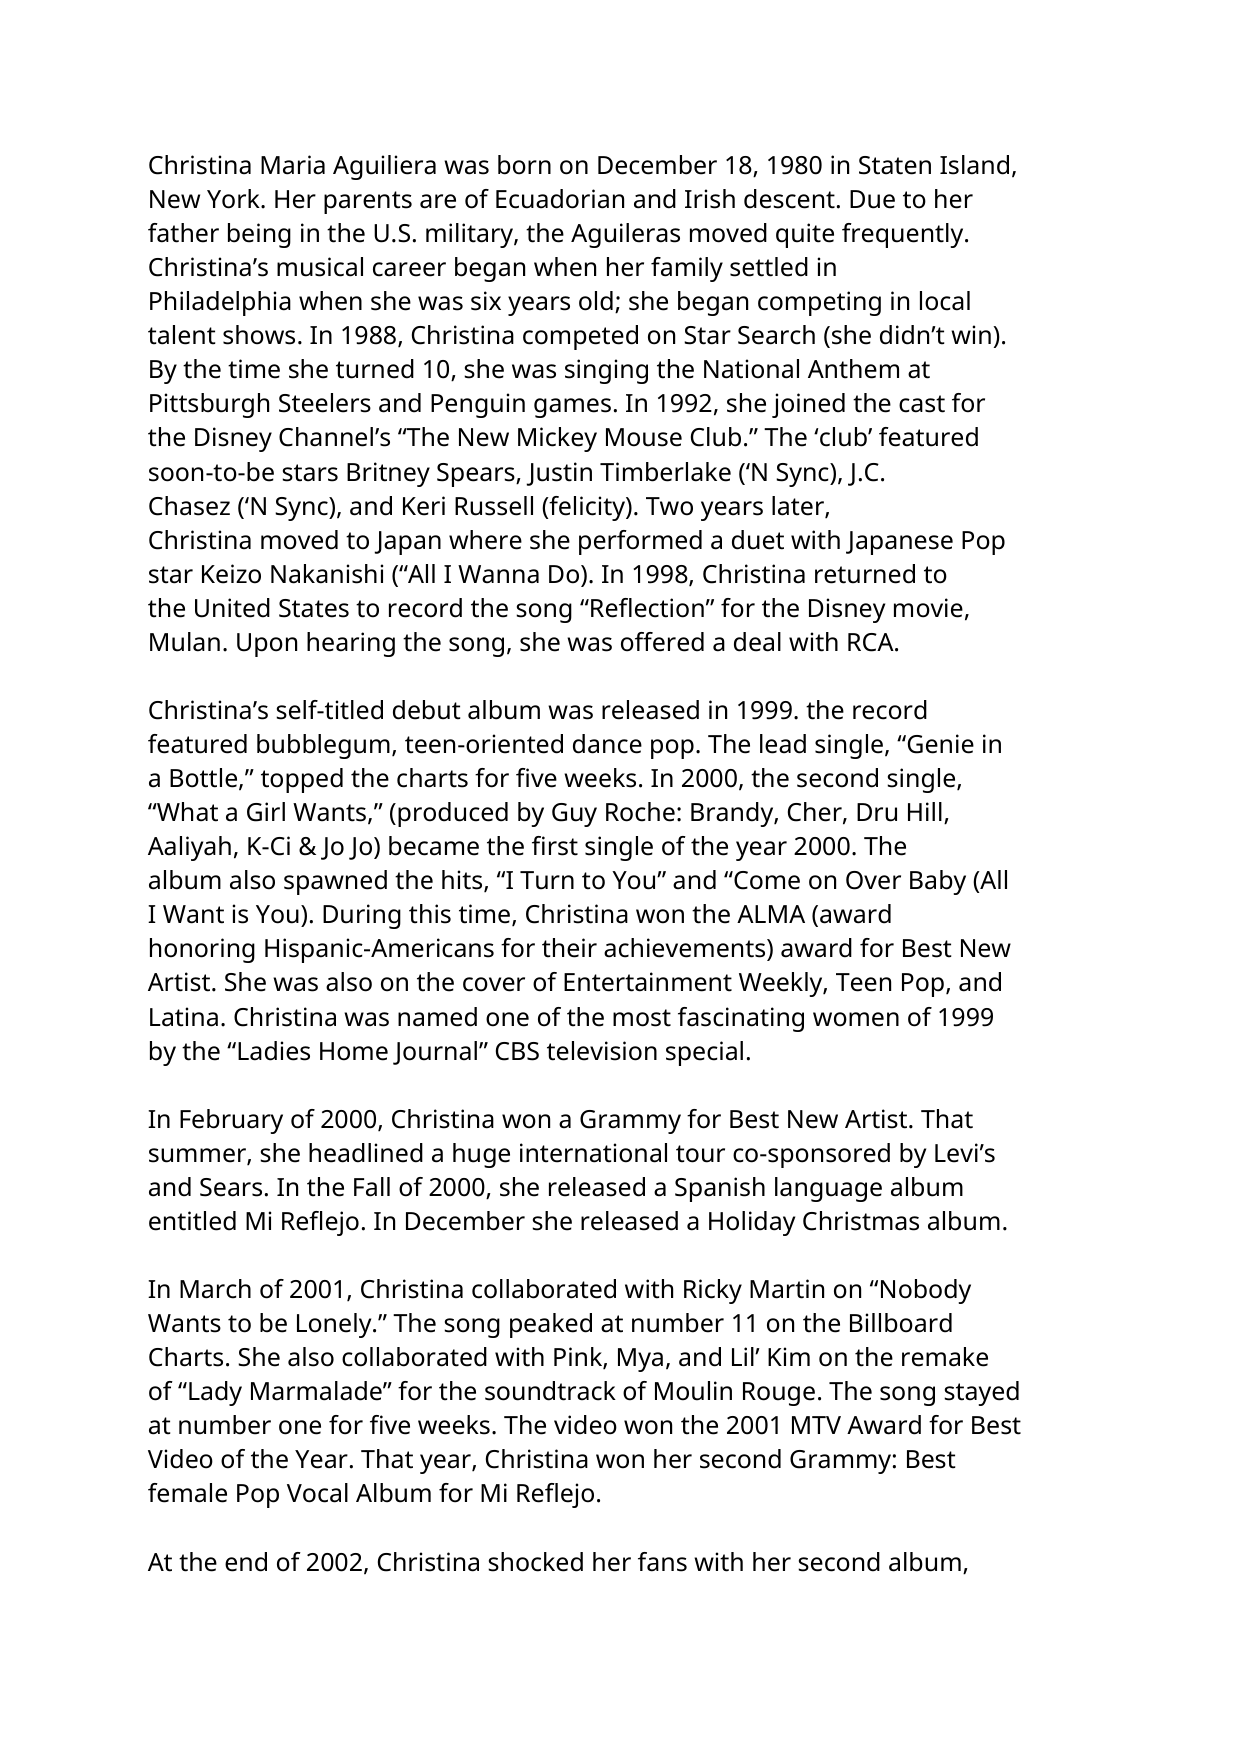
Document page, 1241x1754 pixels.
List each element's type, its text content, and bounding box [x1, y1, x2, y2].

text honoring Hispanic-Americans for their achievements) award for Best New [148, 931, 1093, 965]
text at number one for five weeks. The video won the 2001 MTV Award for Best [148, 1408, 1093, 1442]
text New York. Her parents are of Ecuadorian and Irish descent. Due to her [148, 182, 1093, 216]
text entitled Mi Reflejo. In December she released a Holiday Christmas album. [148, 1203, 1093, 1238]
text father being in the U.S. military, the Aguileras moved quite frequently. [148, 216, 1093, 250]
text Wants to be Lonely.” The song peaked at number 11 on the Billboard [148, 1306, 1093, 1340]
text In February of 2000, Christina won a Grammy for Best New Artist. That [148, 1101, 1093, 1135]
text Latina. Christina was named one of the most fascinating women of 1999 [148, 999, 1093, 1033]
text Mulan. Upon hearing the song, she was offered a deal with RCA. [148, 624, 1093, 658]
text talent shows. In 1988, Christina competed on Star Search (she didn’t win). [148, 318, 1093, 352]
text Christina’s musical career began when her family settled in [148, 250, 1093, 284]
text Chasez (‘N Sync), and Keri Russell (felicity). Two years later, [148, 488, 1093, 522]
text Pittsburgh Steelers and Penguin games. In 1992, she joined the cast for [148, 386, 1093, 420]
text of “Lady Marmalade” for the soundtrack of Moulin Rouge. The song stayed [148, 1374, 1093, 1408]
text by the “Ladies Home Journal” CBS television special. [148, 1033, 1093, 1067]
text Christina moved to Japan where she performed a duet with Japanese Pop [148, 522, 1093, 556]
text In March of 2001, Christina collaborated with Ricky Martin on “Nobody [148, 1272, 1093, 1306]
text female Pop Vocal Album for Mi Reflejo. [148, 1476, 1093, 1510]
text Aaliyah, K-Ci & Jo Jo) became the first single of the year 2000. The [148, 829, 1093, 863]
text Video of the Year. That year, Christina won her second Grammy: Best [148, 1442, 1093, 1476]
text album also spawned the hits, “I Turn to You” and “Come on Over Baby (All [148, 863, 1093, 897]
text Christina’s self-titled debut album was released in 1999. the record [148, 693, 1093, 727]
text Philadelphia when she was six years old; she began competing in local [148, 284, 1093, 318]
text By the time she turned 10, she was singing the National Anthem at [148, 352, 1093, 386]
text At the end of 2002, Christina shocked her fans with her second album, [148, 1544, 1093, 1578]
text the Disney Channel’s “The New Mickey Mouse Club.” The ‘club’ featured [148, 420, 1093, 454]
text and Sears. In the Fall of 2000, she released a Spanish language album [148, 1169, 1093, 1203]
text Christina Maria Aguiliera was born on December 18, 1980 in Staten Island, [148, 148, 1093, 182]
text star Keizo Nakanishi (“All I Wanna Do). In 1998, Christina returned to [148, 556, 1093, 590]
text I Want is You). During this time, Christina won the ALMA (award [148, 897, 1093, 931]
text soon-to-be stars Britney Spears, Justin Timberlake (‘N Sync), J.C. [148, 454, 1093, 488]
text the United States to record the song “Reflection” for the Disney movie, [148, 590, 1093, 624]
text a Bottle,” topped the charts for five weeks. In 2000, the second single, [148, 761, 1093, 795]
text summer, she headlined a huge international tour co-sponsored by Levi’s [148, 1135, 1093, 1169]
text featured bubblegum, teen-oriented dance pop. The lead single, “Genie in [148, 727, 1093, 761]
text Charts. She also collaborated with Pink, Mya, and Lil’ Kim on the remake [148, 1340, 1093, 1374]
text Artist. She was also on the cover of Entertainment Weekly, Teen Pop, and [148, 965, 1093, 999]
text “What a Girl Wants,” (produced by Guy Roche: Brandy, Cher, Dru Hill, [148, 795, 1093, 829]
